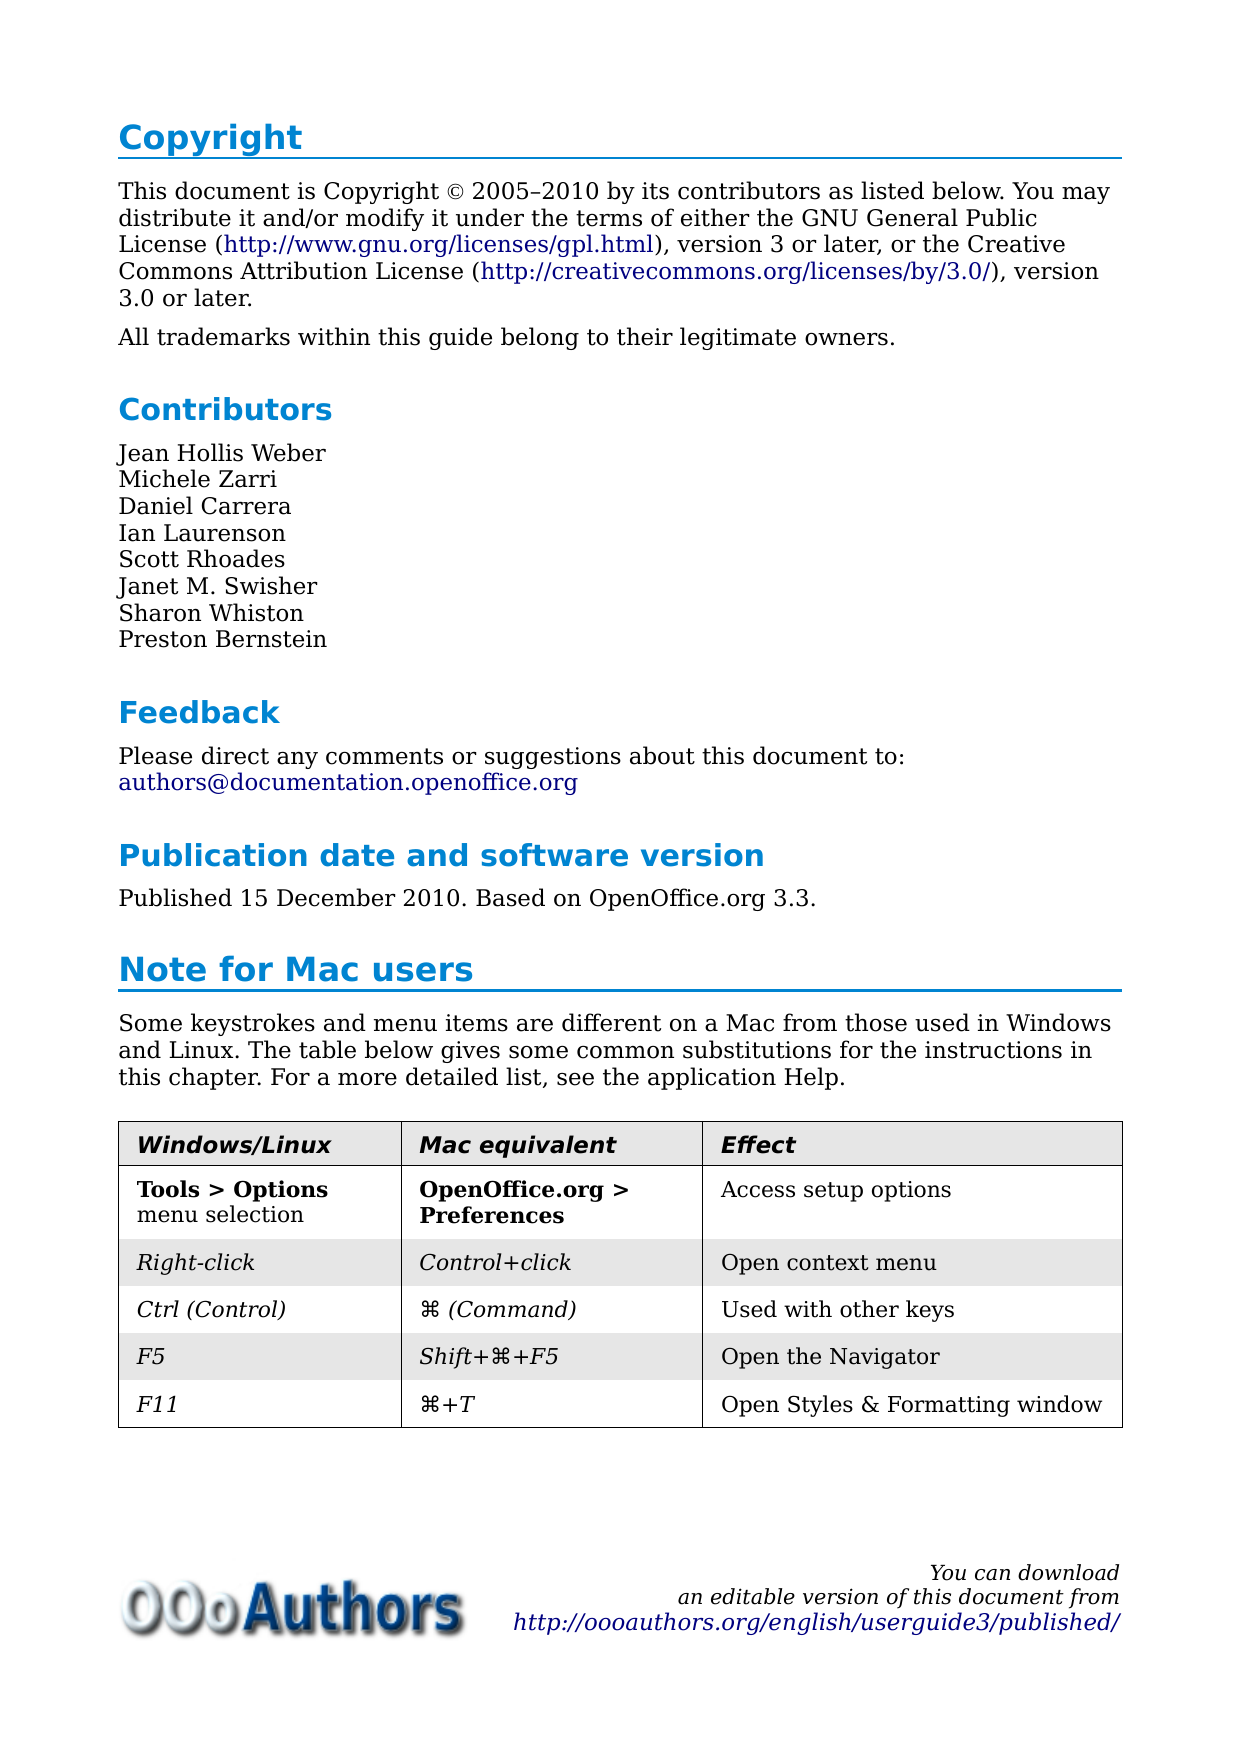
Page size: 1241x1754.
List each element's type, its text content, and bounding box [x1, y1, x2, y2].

table_cell Used with other keys [703, 1286, 1122, 1333]
text Jean Hollis Weber Michele Zarri Daniel Carrera Ian Laurenson Scott Rhoades Janet M. Swisher Sharon Whiston Preston Bernstein [118, 440, 1122, 653]
text Contributors [118, 392, 1122, 428]
table_cell OpenOffice.org > Preferences [402, 1166, 702, 1238]
table_cell Ctrl (Control) [119, 1286, 401, 1333]
text All trademarks within this guide belong to their legitimate owners. [118, 324, 1122, 351]
subtitle Copyright [118, 118, 1122, 157]
table_cell z (Command) [402, 1286, 702, 1333]
table_header Effect [703, 1122, 1122, 1165]
table_cell Shift+z+F5 [402, 1333, 702, 1380]
table_cell Open the Navigator [703, 1333, 1122, 1380]
table_header Windows/Linux [119, 1122, 401, 1165]
text Some keystrokes and menu items are different on a Mac from those used in Windows and Linux. The table below gives some common substitutions for the instructions in this chapter. For a more detailed list, see the application Help. [118, 1011, 1122, 1091]
text Publication date and software version [118, 838, 1122, 873]
text This document is Copyright © 2005–2010 by its contributors as listed below. You may distribute it and/or modify it under the terms of either the GNU General Public License (http://www.gnu.org/licenses/gpl.html), version 3 or later, or the Creative Commons Attribution License (http://creativecommons.org/licenses/by/3.0/), version 3.0 or later. [118, 178, 1122, 311]
table_cell Open context menu [703, 1239, 1122, 1286]
text Published 15 December 2010. Based on OpenOffice.org 3.3. [118, 886, 1122, 912]
table_cell Tools > Options menu selection [119, 1166, 401, 1238]
table_cell F11 [119, 1380, 401, 1427]
table_header Mac equivalent [402, 1122, 702, 1165]
text Please direct any comments or suggestions about this document to: authors@documentation.openoffice.org [118, 743, 1122, 796]
table_cell Control+click [402, 1239, 702, 1286]
text Feedback [118, 695, 1122, 730]
subtitle Note for Mac users [118, 951, 1122, 989]
table_cell z+T [402, 1380, 702, 1427]
table_cell Open Styles & Formatting window [703, 1380, 1122, 1427]
picture [117, 1555, 471, 1644]
table_cell Access setup options [703, 1166, 1122, 1238]
table_cell Right-click [119, 1239, 401, 1286]
table_cell F5 [119, 1333, 401, 1380]
